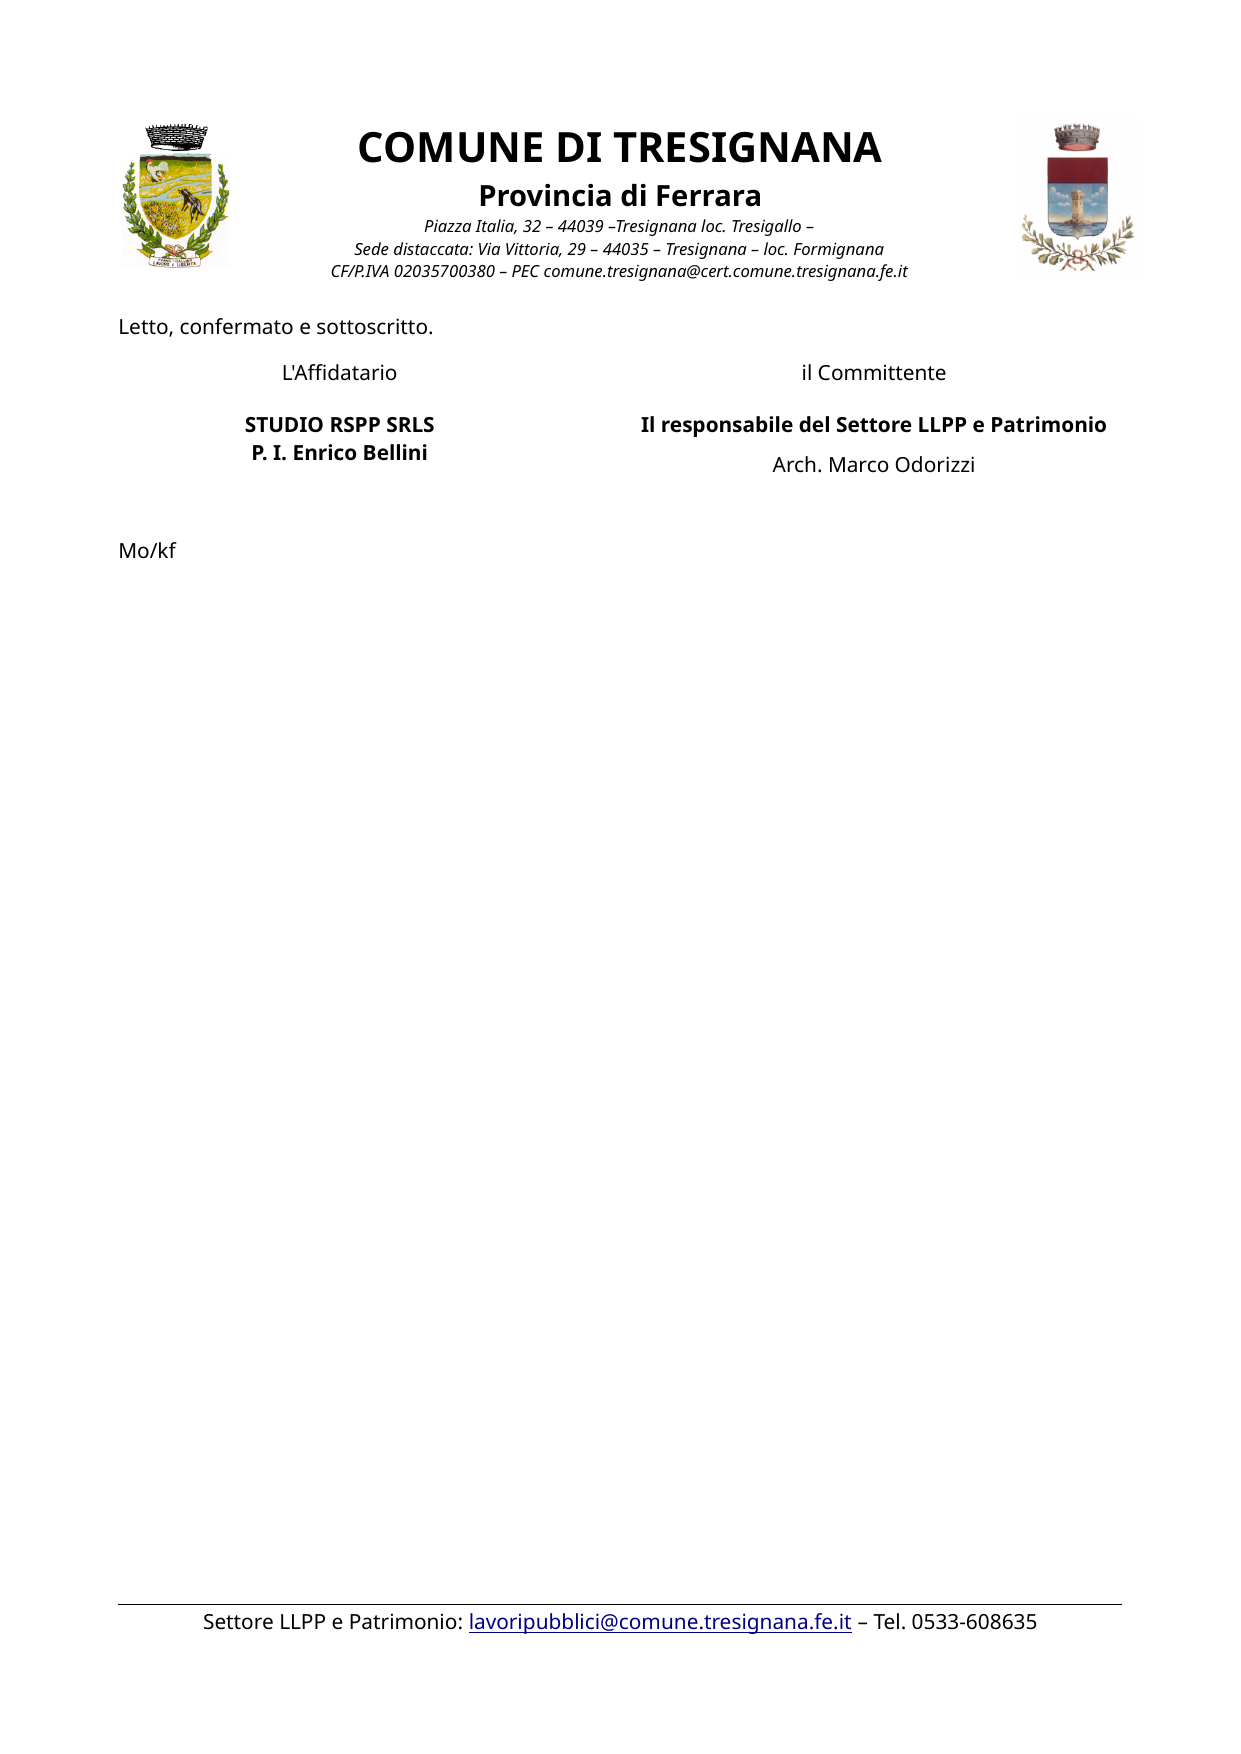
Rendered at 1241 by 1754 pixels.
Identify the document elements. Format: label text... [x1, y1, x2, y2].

table_header L'Affidatario [118, 353, 561, 404]
table_cell STUDIO RSPP SRLS P. I. Enrico Bellini [118, 404, 561, 496]
picture [1013, 117, 1142, 277]
picture [121, 122, 230, 268]
table_header [561, 353, 626, 404]
table_cell [561, 404, 626, 496]
text Letto, confermato e sottoscritto. [118, 312, 1122, 341]
table_cell Il responsabile del Settore LLPP e Patrimonio Arch. Marco Odorizzi [626, 404, 1122, 496]
table_header il Committente [626, 353, 1122, 404]
text Mo/kf [118, 536, 1122, 564]
